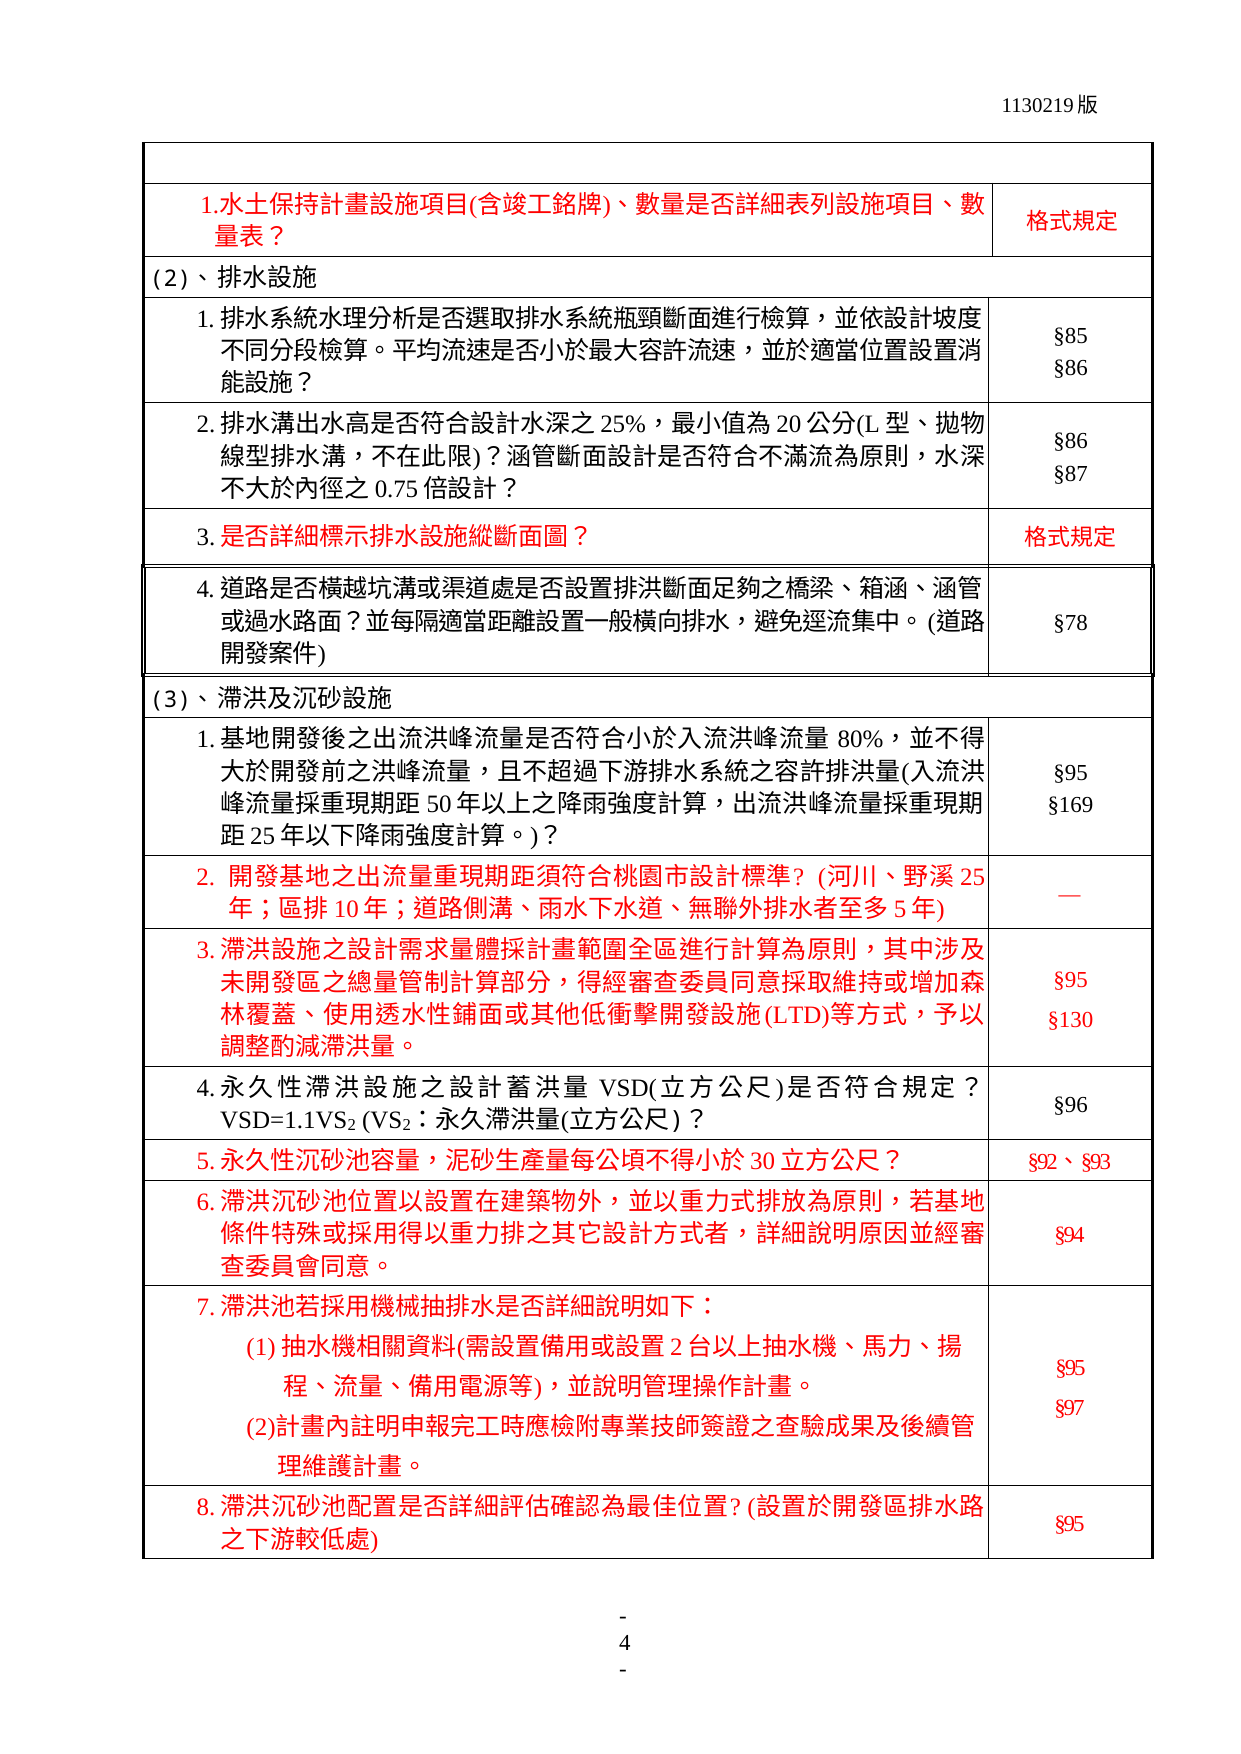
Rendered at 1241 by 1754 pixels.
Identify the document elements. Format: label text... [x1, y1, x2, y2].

table_cell §92、§93 [989, 1140, 1151, 1180]
table_cell 1.水土保持計畫設施項目(含竣工銘牌)、數量是否詳細表列設施項目、數量表？ [145, 184, 992, 256]
table_cell 滯洪沉砂池配置是否詳細評估確認為最佳位置? (設置於開發區排水路之下游較低處) [145, 1486, 988, 1558]
table_cell 是否詳細標示排水設施縱斷面圖？ [145, 509, 988, 564]
table_cell 排水系統水理分析是否選取排水系統瓶頸斷面進行檢算，並依設計坡度不同分段檢算。平均流速是否小於最大容許流速，並於適當位置設置消能設施？ [145, 298, 988, 402]
table_cell §95 §97 [989, 1286, 1151, 1485]
table_cell 道路是否橫越坑溝或渠道處是否設置排洪斷面足夠之橋梁、箱涵、涵管或過水路面？並每隔適當距離設置一般橫向排水，避免逕流集中。(道路開發案件) [146, 568, 988, 673]
table_cell 滯洪及沉砂設施 [145, 677, 1151, 717]
table_cell §96 [989, 1067, 1151, 1139]
table_cell — [989, 856, 1151, 928]
table_cell §94 [989, 1181, 1151, 1285]
table_cell 格式規定 [989, 509, 1151, 564]
table_cell §85 §86 [989, 298, 1151, 402]
table_cell 排水溝出水高是否符合設計水深之25%，最小值為20公分(L型、拋物線型排水溝，不在此限)？涵管斷面設計是否符合不滿流為原則，水深不大於內徑之0.75倍設計？ [145, 403, 988, 507]
table_cell §95 §169 [989, 718, 1151, 855]
table_cell 開發基地之出流量重現期距須符合桃園市設計標準? (河川、野溪25年；區排10年；道路側溝、雨水下水道、無聯外排水者至多5年) [145, 856, 988, 928]
table_cell 永久性沉砂池容量，泥砂生產量每公頃不得小於30立方公尺？ [145, 1140, 988, 1180]
table_cell §78 [989, 568, 1150, 673]
table_cell 格式規定 [993, 184, 1151, 256]
table_cell §86 §87 [989, 403, 1151, 507]
table_cell 永久性滯洪設施之設計蓄洪量Vsd(立方公尺)是否符合規定？Vsd=1.1Vs2 (Vs2：永久滯洪量(立方公尺)？ [145, 1067, 988, 1139]
table_cell 滯洪沉砂池位置以設置在建築物外，並以重力式排放為原則，若基地條件特殊或採用得以重力排之其它設計方式者，詳細說明原因並經審查委員會同意。 [145, 1181, 988, 1285]
table_cell 滯洪設施之設計需求量體採計畫範圍全區進行計算為原則，其中涉及未開發區之總量管制計算部分，得經審查委員同意採取維持或增加森林覆蓋、使用透水性鋪面或其他低衝擊開發設施(LTD)等方式，予以調整酌減滯洪量。 [145, 929, 988, 1066]
table_cell [145, 143, 1151, 183]
table_cell §95 §130 [989, 929, 1151, 1066]
table_cell 排水設施 [145, 257, 1151, 297]
table_cell 基地開發後之出流洪峰流量是否符合小於入流洪峰流量80%，並不得大於開發前之洪峰流量，且不超過下游排水系統之容許排洪量(入流洪峰流量採重現期距50年以上之降雨強度計算，出流洪峰流量採重現期距25年以下降雨強度計算。)？ [145, 718, 988, 855]
table_cell 滯洪池若採用機械抽排水是否詳細說明如下： (1) 抽水機相關資料(需設置備用或設置2台以上抽水機、馬力、揚 程、流量、備用電源等)，並說明管理操作計畫。 (2)計畫內註明申報完工時應檢附專業技師簽證之查驗成果及後續管 理維護計畫。 [145, 1286, 988, 1485]
table_cell §95 [989, 1486, 1151, 1558]
